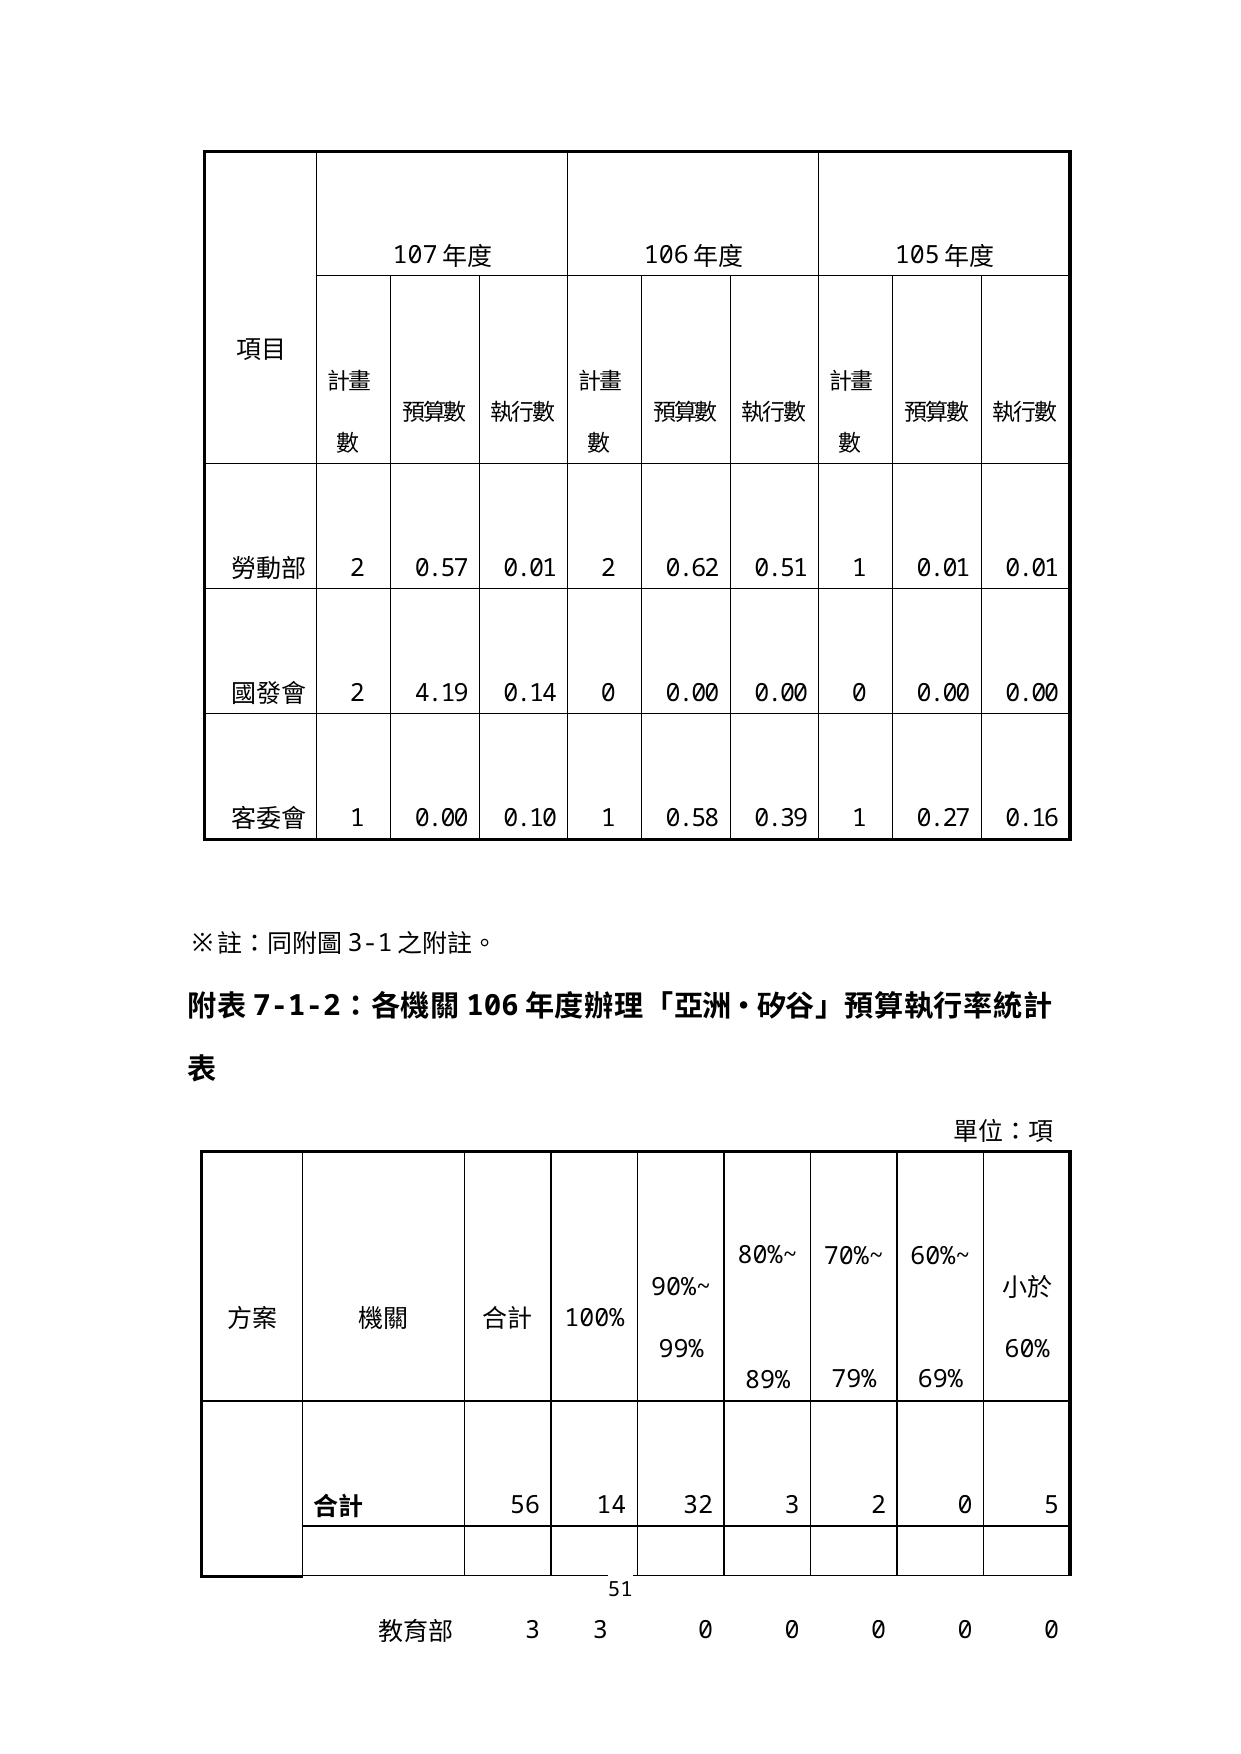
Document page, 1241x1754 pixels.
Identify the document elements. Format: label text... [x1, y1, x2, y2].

table_cell 2 [317, 464, 390, 587]
table_cell 0 [819, 589, 892, 712]
table_cell 0 [568, 589, 641, 712]
table_cell 0 [638, 1527, 723, 1574]
table_cell 0 [811, 1527, 896, 1574]
table_cell 1 [317, 714, 390, 837]
table_cell 0.58 [642, 714, 730, 837]
table_cell 0.00 [982, 589, 1068, 712]
table_cell 3 [725, 1402, 810, 1525]
table_cell 國發會 [206, 589, 316, 712]
table_cell 0.01 [982, 464, 1068, 587]
table_header 70%~ 79% [811, 1153, 896, 1400]
table_cell 1 [819, 714, 892, 837]
table_cell 2 [568, 464, 641, 587]
table_cell 0.51 [731, 464, 818, 587]
table_cell 1 [819, 464, 892, 587]
table_header 100% [552, 1153, 637, 1400]
table_cell 合計 [303, 1402, 464, 1525]
table_cell 執行數 [982, 276, 1068, 462]
table_cell 1 [568, 714, 641, 837]
table_cell 執行數 [480, 276, 567, 462]
table_header 項目 [206, 153, 316, 462]
table_header 107年度 [317, 153, 567, 275]
table_header 105年度 [819, 153, 1068, 275]
table_cell 0 [898, 1402, 983, 1525]
table_header 合計 [465, 1153, 550, 1400]
table_cell 0.39 [731, 714, 818, 837]
table_cell 2 [317, 589, 390, 712]
table_header 機關 [303, 1153, 464, 1400]
table_cell 0.00 [391, 714, 479, 837]
table_cell 亞洲‧矽谷 [203, 1402, 302, 1574]
text ※註：同附圖3-1之附註。 [187, 900, 1053, 962]
table_cell 教育部 [303, 1527, 464, 1574]
table_cell 2 [811, 1402, 896, 1525]
table_cell 0.00 [642, 589, 730, 712]
table_cell 4.19 [391, 589, 479, 712]
table_cell 0.01 [480, 464, 567, 587]
table_header 60%~ 69% [898, 1153, 983, 1400]
table_cell 預算數 [642, 276, 730, 462]
table_cell 0 [898, 1527, 983, 1574]
table_cell 0 [984, 1527, 1068, 1574]
table_cell 0.57 [391, 464, 479, 587]
table_cell 0.14 [480, 589, 567, 712]
table_header 80%~ 89% [725, 1153, 810, 1400]
table_cell 56 [465, 1402, 550, 1525]
table_cell 14 [552, 1402, 637, 1525]
table_cell 計畫數 [317, 276, 390, 462]
table_cell 0.10 [480, 714, 567, 837]
table_cell 0.01 [893, 464, 981, 587]
table_cell 0.00 [893, 589, 981, 712]
table_cell 0.27 [893, 714, 981, 837]
table_cell 0 [725, 1527, 810, 1574]
table_header 106年度 [568, 153, 818, 275]
table_cell 32 [638, 1402, 723, 1525]
text 附表7-1-2：各機關106年度辦理「亞洲‧矽谷」預算執行率統計表 [187, 962, 1053, 1087]
table_cell 0.00 [731, 589, 818, 712]
table_cell 計畫數 [819, 276, 892, 462]
table_cell 計畫數 [568, 276, 641, 462]
table_cell 0.62 [642, 464, 730, 587]
table_header 方案 [203, 1153, 302, 1400]
table_cell 3 [465, 1527, 550, 1574]
table_cell 預算數 [391, 276, 479, 462]
table_cell 勞動部 [206, 464, 316, 587]
text 單位：項 [187, 1087, 1053, 1150]
table_cell 執行數 [731, 276, 818, 462]
table_cell 3 [552, 1527, 637, 1574]
table_cell 5 [984, 1402, 1068, 1525]
table_cell 0.16 [982, 714, 1068, 837]
table_header 小於60% [984, 1153, 1068, 1400]
table_cell 客委會 [206, 714, 316, 837]
table_header 90%~ 99% [638, 1153, 723, 1400]
table_cell 預算數 [893, 276, 981, 462]
